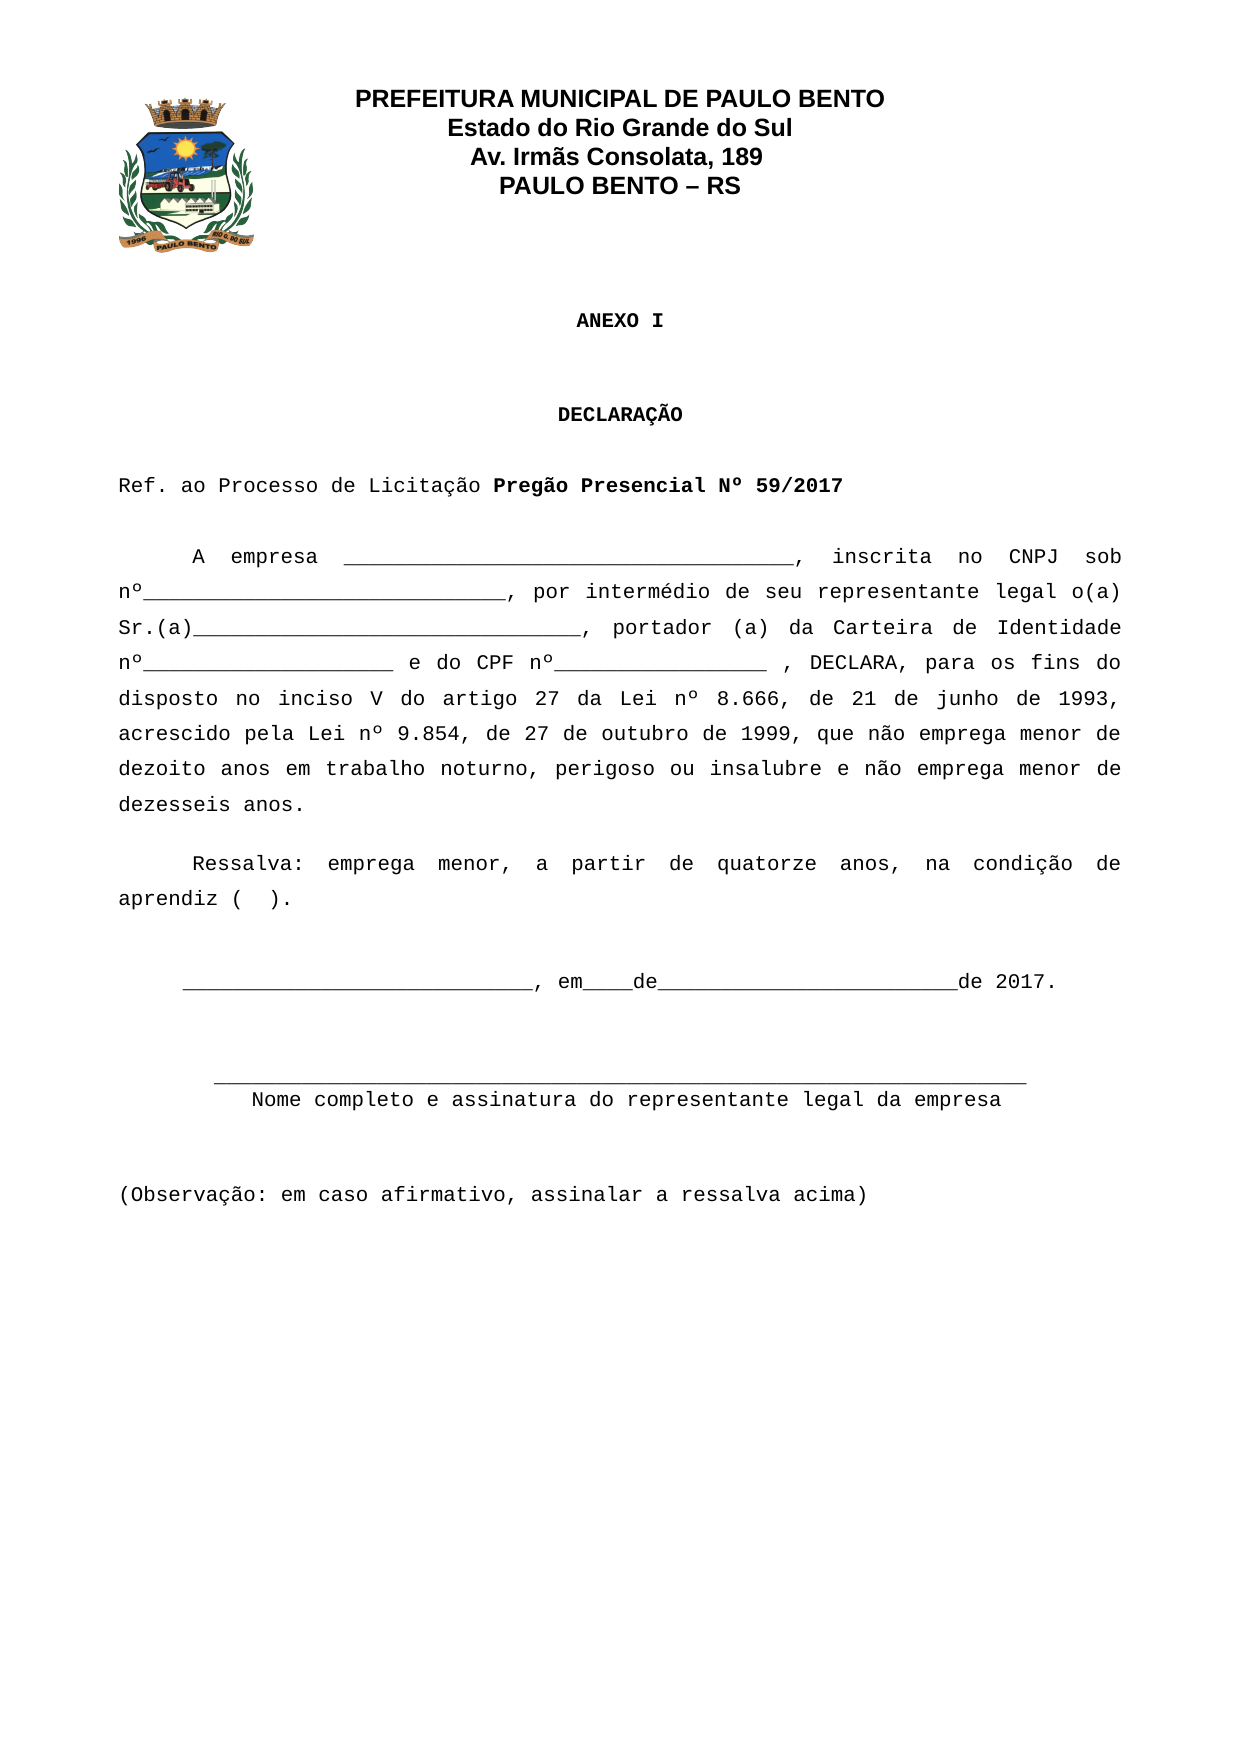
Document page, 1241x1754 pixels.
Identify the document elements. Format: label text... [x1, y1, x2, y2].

text _________________________________________________________________ [118, 1066, 1122, 1089]
text DECLARAÇÃO [118, 404, 1122, 428]
text Nome completo e assinatura do representante legal da empresa [118, 1089, 1122, 1113]
text Ref. ao Processo de Licitação Pregão Presencial Nº 59/2017 [118, 475, 1122, 499]
picture [118, 97, 254, 253]
text Ressalva: emprega menor, a partir de quatorze anos, na condição de aprendiz ( ). [118, 853, 1122, 912]
text A empresa ____________________________________, inscrita no CNPJ sob nº_____________________________, por intermédio de seu representante legal o(a) Sr.(a)_______________________________, portador (a) da Carteira de Identidade nº____________________ e do CPF nº_________________ , DECLARA, para os fins do disposto no inciso V do artigo 27 da Lei nº 8.666, de 21 de junho de 1993, acrescido pela Lei nº 9.854, de 27 de outubro de 1999, que não emprega menor de dezoito anos em trabalho noturno, perigoso ou insalubre e não emprega menor de dezesseis anos. [118, 546, 1122, 817]
text ANEXO I [118, 309, 1122, 333]
text ____________________________, em____de________________________de 2017. [118, 971, 1122, 994]
text (Observação: em caso afirmativo, assinalar a ressalva acima) [118, 1184, 1122, 1207]
